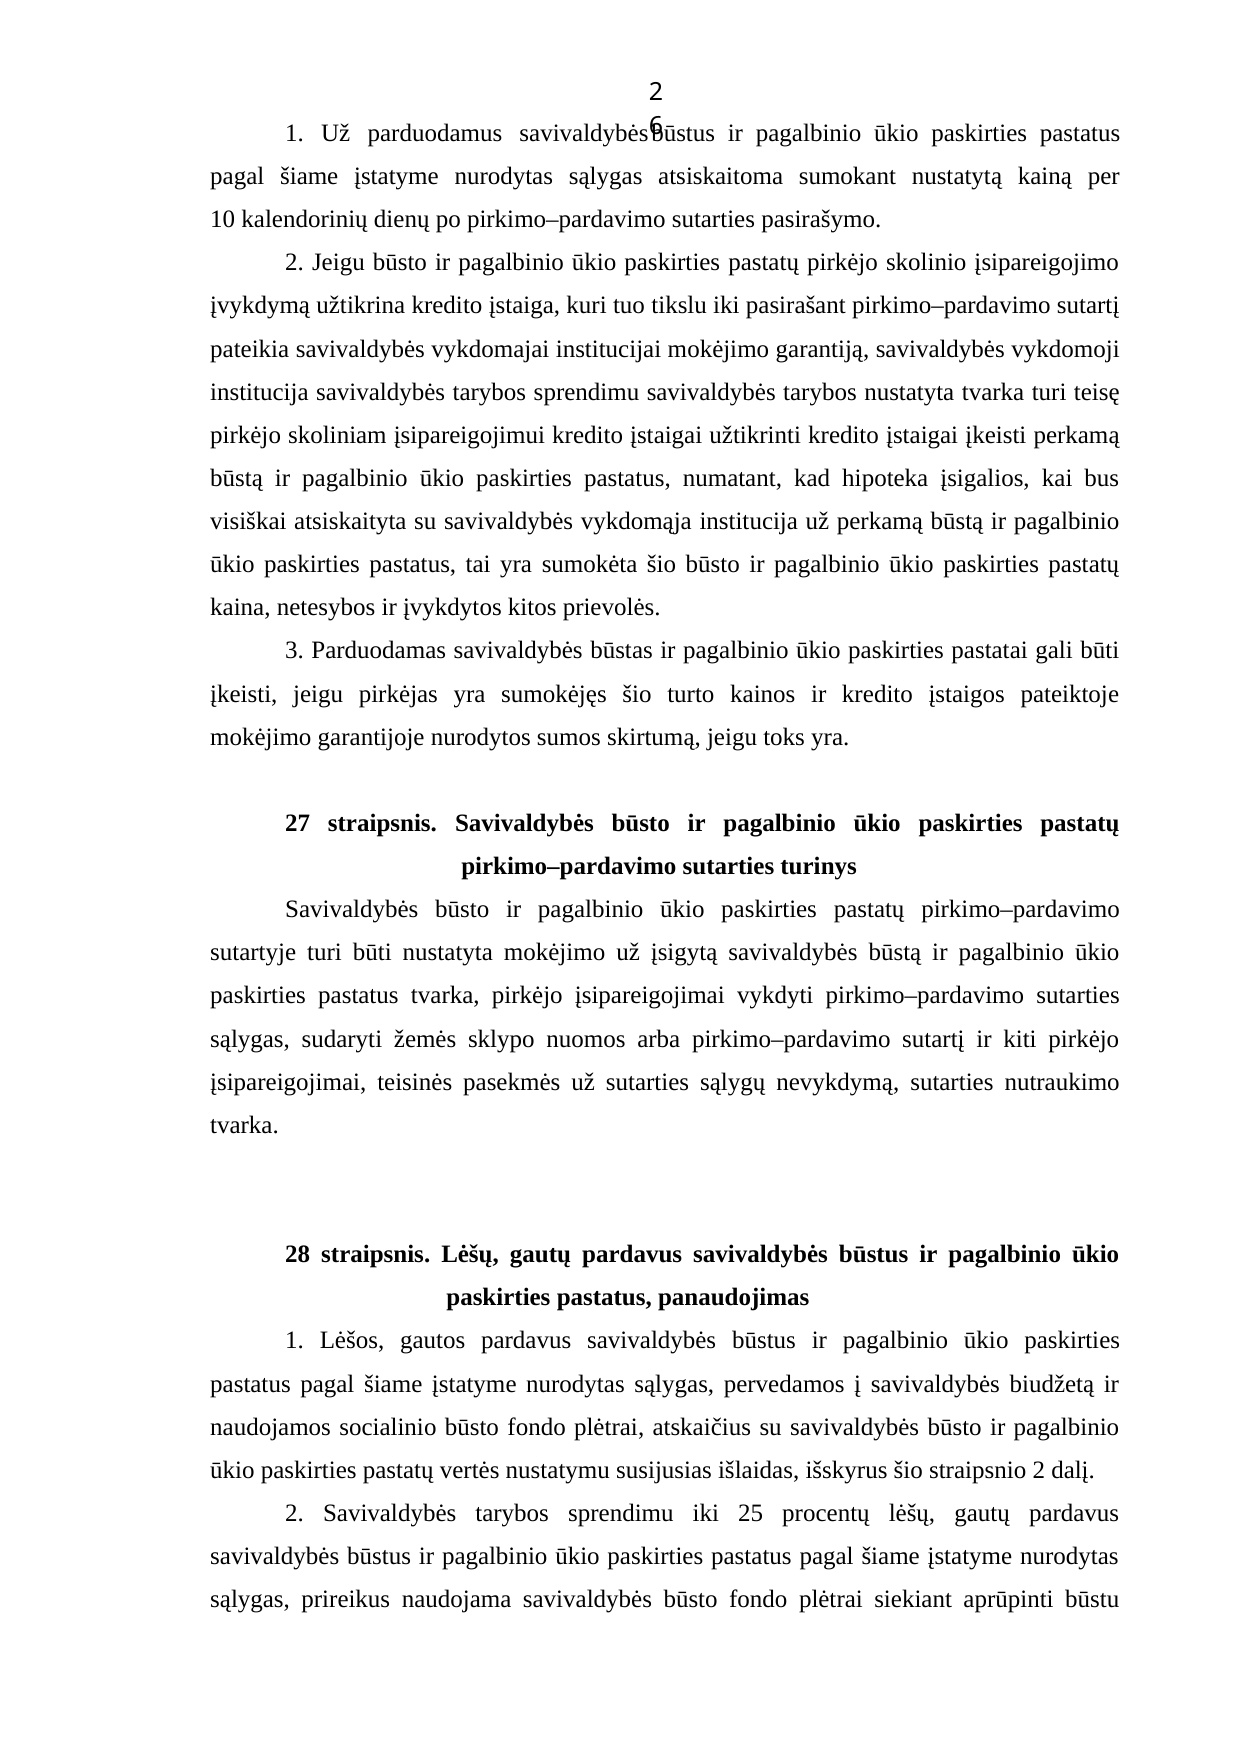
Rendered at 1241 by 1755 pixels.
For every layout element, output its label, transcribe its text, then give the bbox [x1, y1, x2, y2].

text 28 straipsnis. Lėšų, gautų pardavus savivaldybės būstus ir pagalbinio ūkio paskirties pastatus, panaudojimas [285, 1239, 1120, 1311]
text 2. Jeigu būsto ir pagalbinio ūkio paskirties pastatų pirkėjo skolinio įsipareigojimo įvykdymą užtikrina kredito įstaiga, kuri tuo tikslu iki pasirašant pirkimo–pardavimo sutartį pateikia savivaldybės vykdomajai institucijai mokėjimo garantiją, savivaldybės vykdomoji institucija savivaldybės tarybos sprendimu savivaldybės tarybos nustatyta tvarka turi teisę pirkėjo skoliniam įsipareigojimui kredito įstaigai užtikrinti kredito įstaigai įkeisti perkamą būstą ir pagalbinio ūkio paskirties pastatus, numatant, kad hipoteka įsigalios, kai bus visiškai atsiskaityta su savivaldybės vykdomąja institucija už perkamą būstą ir pagalbinio ūkio paskirties pastatus, tai yra sumokėta šio būsto ir pagalbinio ūkio paskirties pastatų kaina, netesybos ir įvykdytos kitos prievolės. [210, 247, 1120, 621]
text 3. Parduodamas savivaldybės būstas ir pagalbinio ūkio paskirties pastatai gali būti įkeisti, jeigu pirkėjas yra sumokėjęs šio turto kainos ir kredito įstaigos pateiktoje mokėjimo garantijoje nurodytos sumos skirtumą, jeigu toks yra. [210, 636, 1120, 751]
text Savivaldybės būsto ir pagalbinio ūkio paskirties pastatų pirkimo–pardavimo sutartyje turi būti nustatyta mokėjimo už įsigytą savivaldybės būstą ir pagalbinio ūkio paskirties pastatus tvarka, pirkėjo įsipareigojimai vykdyti pirkimo–pardavimo sutarties sąlygas, sudaryti žemės sklypo nuomos arba pirkimo–pardavimo sutartį ir kiti pirkėjo įsipareigojimai, teisinės pasekmės už sutarties sąlygų nevykdymą, sutarties nutraukimo tvarka. [210, 894, 1120, 1139]
text 1. Už parduodamus savivaldybės būstus ir pagalbinio ūkio paskirties pastatus pagal šiame įstatyme nurodytas sąlygas atsiskaitoma sumokant nustatytą kainą per 10 kalendorinių dienų po pirkimo–pardavimo sutarties pasirašymo. [210, 118, 1120, 233]
text 27 straipsnis. Savivaldybės būsto ir pagalbinio ūkio paskirties pastatų pirkimo–pardavimo sutarties turinys [285, 808, 1120, 880]
text 2. Savivaldybės tarybos sprendimu iki 25 procentų lėšų, gautų pardavus savivaldybės būstus ir pagalbinio ūkio paskirties pastatus pagal šiame įstatyme nurodytas sąlygas, prireikus naudojama savivaldybės būsto fondo plėtrai siekiant aprūpinti būstu [210, 1498, 1120, 1613]
text 1. Lėšos, gautos pardavus savivaldybės būstus ir pagalbinio ūkio paskirties pastatus pagal šiame įstatyme nurodytas sąlygas, pervedamos į savivaldybės biudžetą ir naudojamos socialinio būsto fondo plėtrai, atskaičius su savivaldybės būsto ir pagalbinio ūkio paskirties pastatų vertės nustatymu susijusias išlaidas, išskyrus šio straipsnio 2 dalį. [210, 1326, 1120, 1484]
